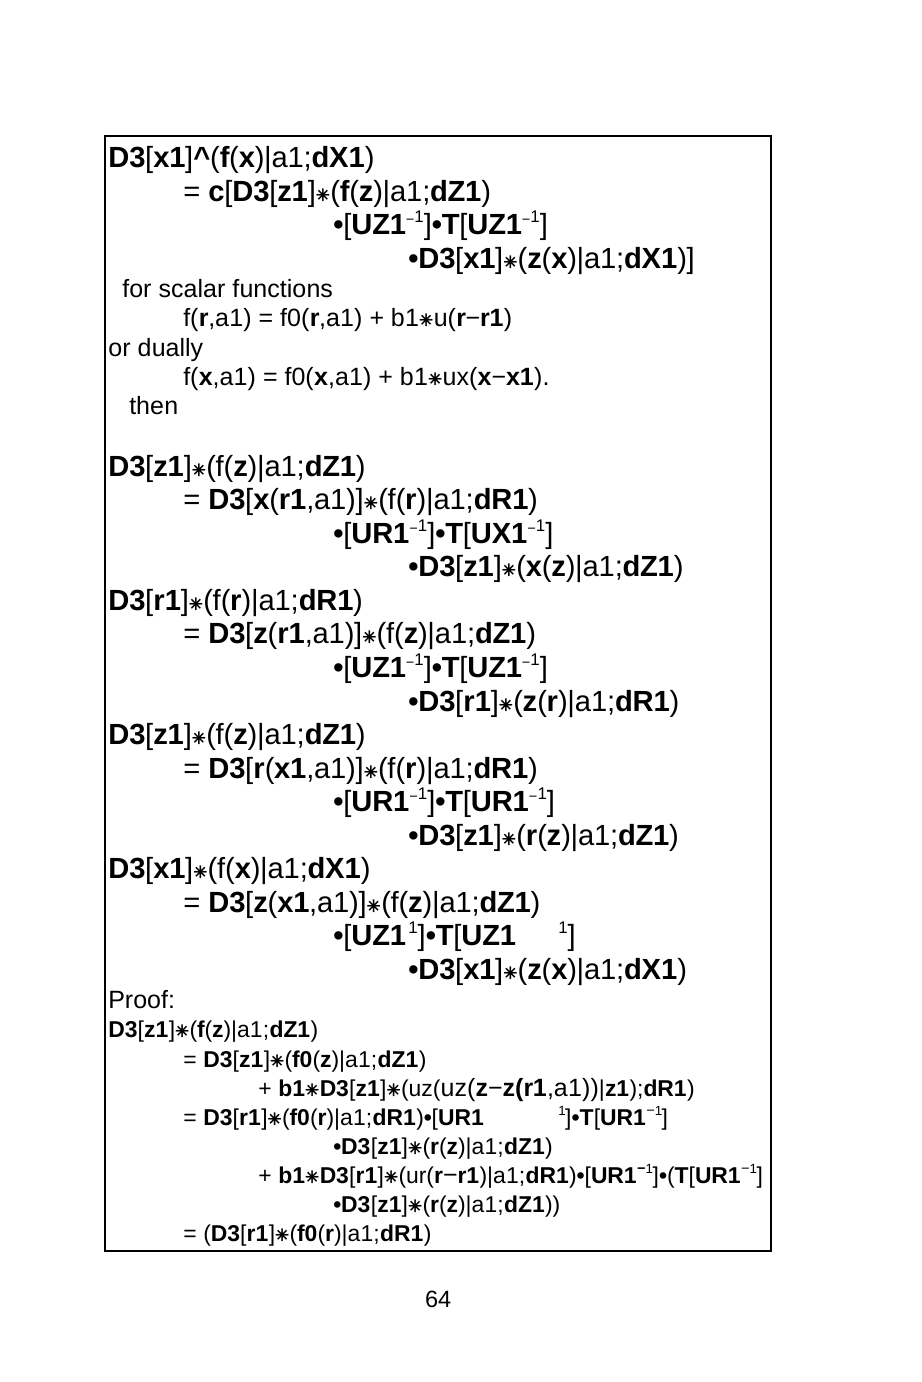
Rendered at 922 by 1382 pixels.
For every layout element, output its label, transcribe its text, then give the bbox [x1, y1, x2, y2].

table_header D3[x1]^(f(x)|a1;dX1) = c[D3[z1]⁕(f(z)|a1;dZ1) •[UZ1−1]•T[UZ1−1] •D3[x1]⁕(z(x)|a1;dX1)] for scalar functions f(r,a1) = f0(r,a1) + b1⁕u(r−r1) or dually f(x,a1) = f0(x,a1) + b1⁕ux(x−x1). then D3[z1]⁕(f(z)|a1;dZ1) = D3[x(r1,a1)]⁕(f(r)|a1;dR1) •[UR1−1]•T[UX1−1] •D3[z1]⁕(x(z)|a1;dZ1) D3[r1]⁕(f(r)|a1;dR1) = D3[z(r1,a1)]⁕(f(z)|a1;dZ1) •[UZ1−1]•T[UZ1−1] •D3[r1]⁕(z(r)|a1;dR1) D3[z1]⁕(f(z)|a1;dZ1) = D3[r(x1,a1)]⁕(f(r)|a1;dR1) •[UR1−1]•T[UR1−1] •D3[z1]⁕(r(z)|a1;dZ1) D3[x1]⁕(f(x)|a1;dX1) = D3[z(x1,a1)]⁕(f(z)|a1;dZ1) •[UZ1 1]•T[UZ1 1] •D3[x1]⁕(z(x)|a1;dX1) Proof: D3[z1]⁕(f(z)|a1;dZ1) = D3[z1]⁕(f0(z)|a1;dZ1) + b1⁕D3[z1]⁕(uz(uz(z−z(r1,a1))|z1);dR1) = D3[r1]⁕(f0(r)|a1;dR1)•[UR1 1]•T[UR1−1] •D3[z1]⁕(r(z)|a1;dZ1) + b1⁕D3[r1]⁕(ur(r−r1)|a1;dR1)•[UR1−1]•(T[UR1−1] •D3[z1]⁕(r(z)|a1;dZ1)) = (D3[r1]⁕(f0(r)|a1;dR1) [106, 137, 770, 1250]
